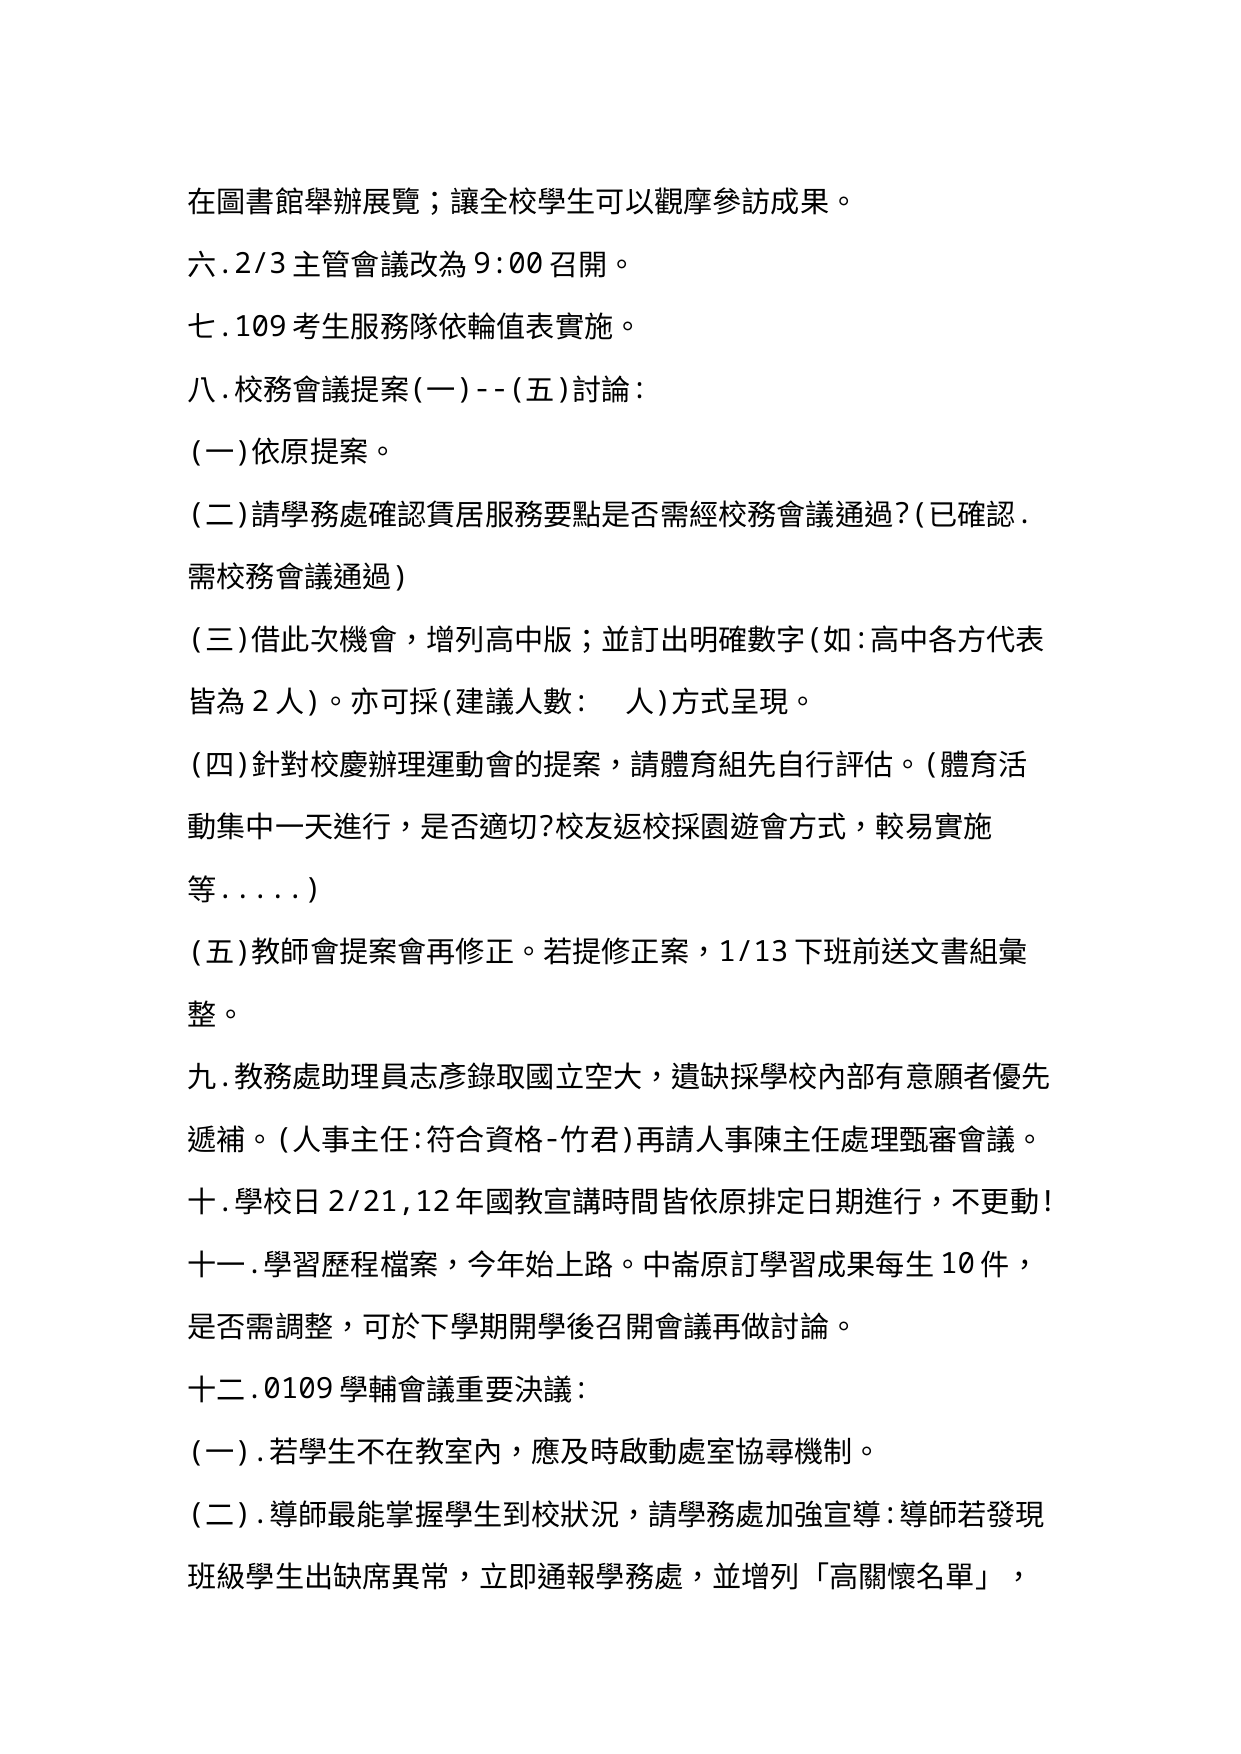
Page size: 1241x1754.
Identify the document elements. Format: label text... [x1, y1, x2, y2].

text 十.學校日2/21,12年國教宣講時間皆依原排定日期進行，不更動! [187, 1158, 1053, 1221]
text (二).導師最能掌握學生到校狀況，請學務處加強宣導:導師若發現班級學生出缺席異常，立即通報學務處，並增列「高關懷名單」， [187, 1471, 1053, 1596]
text 十一.學習歷程檔案，今年始上路。中崙原訂學習成果每生10件，是否需調整，可於下學期開學後召開會議再做討論。 [187, 1221, 1053, 1346]
text 七.109考生服務隊依輪值表實施。 [187, 283, 1053, 346]
text 八.校務會議提案(一)--(五)討論: [187, 346, 1053, 408]
text 十二.0109學輔會議重要決議: [187, 1346, 1053, 1408]
text (一)依原提案。 [187, 408, 1053, 471]
text (五)教師會提案會再修正。若提修正案，1/13下班前送文書組彙整。 [187, 908, 1053, 1033]
text 六.2/3主管會議改為9:00召開。 [187, 221, 1053, 283]
text (一).若學生不在教室內，應及時啟動處室協尋機制。 [187, 1408, 1053, 1471]
text (三)借此次機會，增列高中版；並訂出明確數字(如:高中各方代表皆為2人)。亦可採(建議人數: 人)方式呈現。 [187, 596, 1053, 721]
text (二)請學務處確認賃居服務要點是否需經校務會議通過?(已確認.需校務會議通過) [187, 471, 1053, 596]
text 在圖書館舉辦展覽；讓全校學生可以觀摩參訪成果。 [187, 158, 1053, 221]
text 九.教務處助理員志彥錄取國立空大，遺缺採學校內部有意願者優先遞補。(人事主任:符合資格-竹君)再請人事陳主任處理甄審會議。 [187, 1033, 1053, 1158]
text (四)針對校慶辦理運動會的提案，請體育組先自行評估。(體育活動集中一天進行，是否適切?校友返校採園遊會方式，較易實施等.....) [187, 721, 1053, 908]
